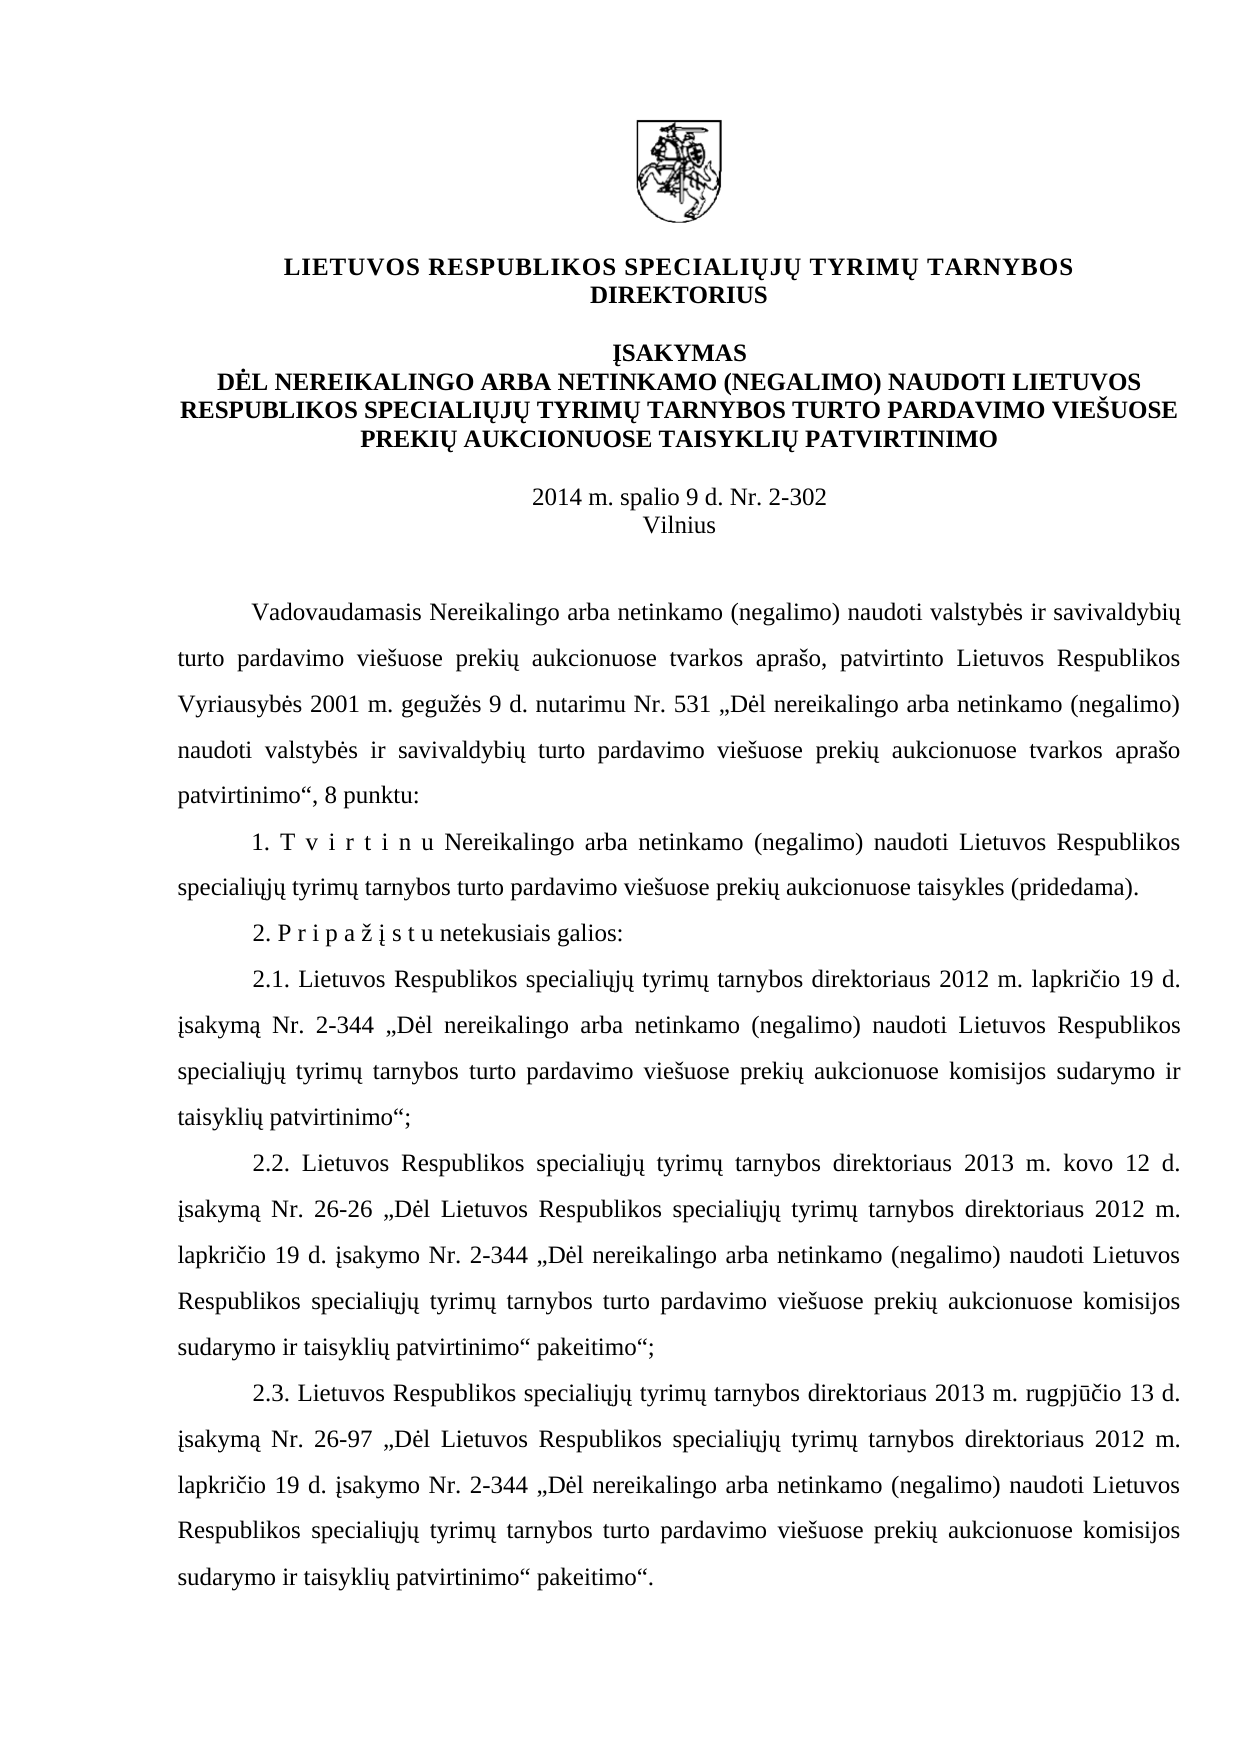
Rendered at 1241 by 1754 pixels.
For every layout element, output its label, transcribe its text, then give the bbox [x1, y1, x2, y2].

text 1. T v i r t i n u Nereikalingo arba netinkamo (negalimo) naudoti Lietuvos Respublikos specialiųjų tyrimų tarnybos turto pardavimo viešuose prekių aukcionuose taisykles (pridedama). [177, 827, 1181, 901]
text 2.2. Lietuvos Respublikos specialiųjų tyrimų tarnybos direktoriaus 2013 m. kovo 12 d. įsakymą Nr. 26-26 „Dėl Lietuvos Respublikos specialiųjų tyrimų tarnybos direktoriaus 2012 m. lapkričio 19 d. įsakymo Nr. 2-344 „Dėl nereikalingo arba netinkamo (negalimo) naudoti Lietuvos Respublikos specialiųjų tyrimų tarnybos turto pardavimo viešuose prekių aukcionuose komisijos sudarymo ir taisyklių patvirtinimo“ pakeitimo“; [177, 1148, 1181, 1361]
text ĮSAKYMAS [177, 338, 1181, 367]
text 2.1. Lietuvos Respublikos specialiųjų tyrimų tarnybos direktoriaus 2012 m. lapkričio 19 d. įsakymą Nr. 2-344 „Dėl nereikalingo arba netinkamo (negalimo) naudoti Lietuvos Respublikos specialiųjų tyrimų tarnybos turto pardavimo viešuose prekių aukcionuose komisijos sudarymo ir taisyklių patvirtinimo“; [177, 964, 1181, 1131]
text 2.3. Lietuvos Respublikos specialiųjų tyrimų tarnybos direktoriaus 2013 m. rugpjūčio 13 d. įsakymą Nr. 26-97 „Dėl Lietuvos Respublikos specialiųjų tyrimų tarnybos direktoriaus 2012 m. lapkričio 19 d. įsakymo Nr. 2-344 „Dėl nereikalingo arba netinkamo (negalimo) naudoti Lietuvos Respublikos specialiųjų tyrimų tarnybos turto pardavimo viešuose prekių aukcionuose komisijos sudarymo ir taisyklių patvirtinimo“ pakeitimo“. [177, 1378, 1181, 1590]
text DIREKTORIUS [177, 281, 1180, 309]
text DĖL NEREIKALINGO ARBA NETINKAMO (NEGALIMO) NAUDOTI LIETUVOS RESPUBLIKOS SPECIALIŲJŲ TYRIMŲ TARNYBOS TURTO PARDAVIMO VIEŠUOSE PREKIŲ AUKCIONUOSE TAISYKLIŲ PATVIRTINIMO [177, 367, 1181, 453]
text 2014 m. spalio 9 d. Nr. 2-302 [177, 482, 1181, 511]
text Vadovaudamasis Nereikalingo arba netinkamo (negalimo) naudoti valstybės ir savivaldybių turto pardavimo viešuose prekių aukcionuose tvarkos aprašo, patvirtinto Lietuvos Respublikos Vyriausybės 2001 m. gegužės 9 d. nutarimu Nr. 531 „Dėl nereikalingo arba netinkamo (negalimo) naudoti valstybės ir savivaldybių turto pardavimo viešuose prekių aukcionuose tvarkos aprašo patvirtinimo“, 8 punktu: [177, 597, 1181, 809]
text Vilnius [177, 511, 1181, 539]
text LIETUVOS RESPUBLIKOS SPECIALIŲJŲ TYRIMŲ TARNYBOS [177, 252, 1180, 281]
text 2. P r i p a ž į s t u netekusiais galios: [177, 918, 1181, 947]
